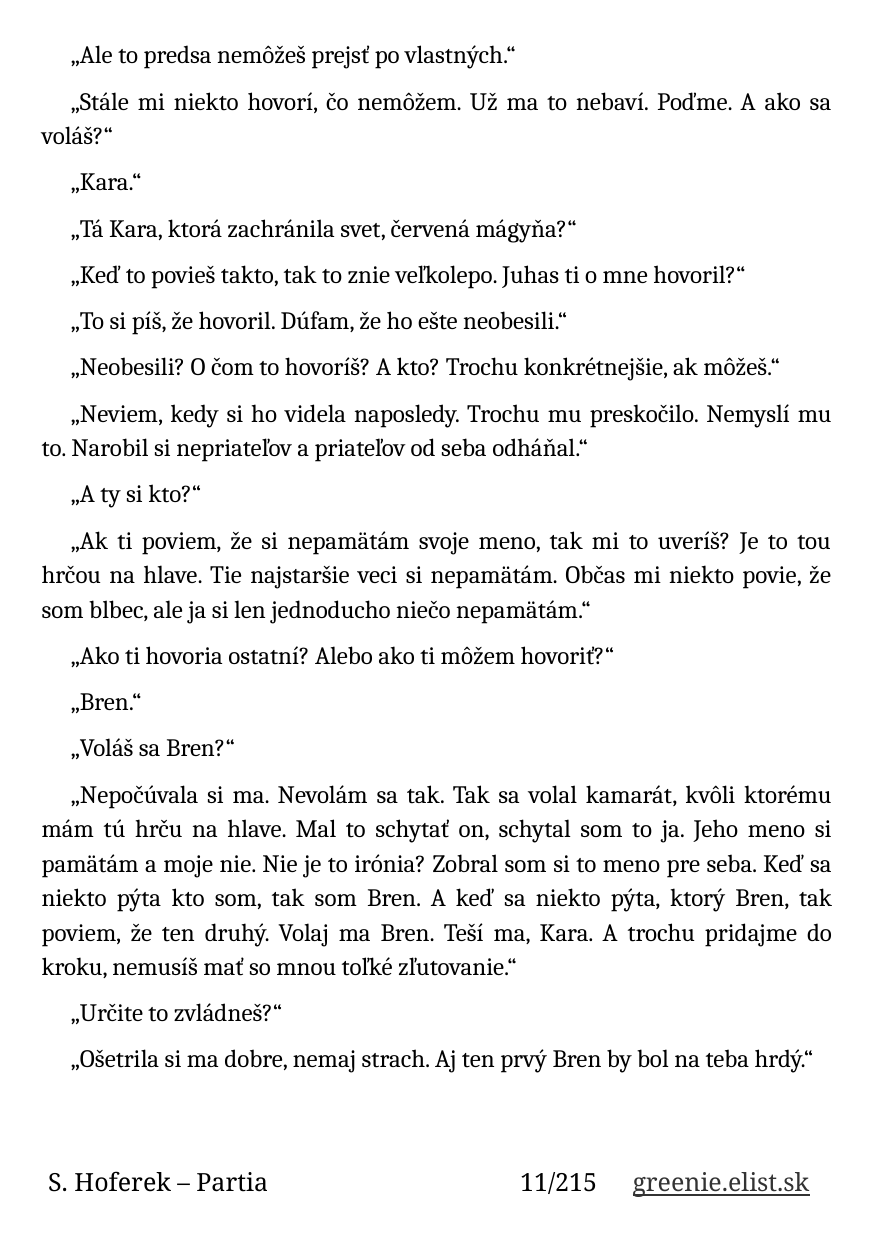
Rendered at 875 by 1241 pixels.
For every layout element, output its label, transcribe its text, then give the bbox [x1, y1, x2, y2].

text „Ako ti hovoria ostatní? Alebo ako ti môžem hovoriť?“ [41, 642, 833, 671]
text „Bren.“ [41, 688, 833, 717]
text „Ale to predsa nemôžeš prejsť po vlastných.“ [41, 41, 833, 70]
text „Ošetrila si ma dobre, nemaj strach. Aj ten prvý Bren by bol na teba hrdý.“ [41, 1045, 833, 1074]
text „Neobesili? O čom to hovoríš? A kto? Trochu konkrétnejšie, ak môžeš.“ [41, 353, 833, 382]
text „Nepočúvala si ma. Nevolám sa tak. Tak sa volal kamarát, kvôli ktorému mám tú hrču na hlave. Mal to schytať on, schytal som to ja. Jeho meno si pamätám a moje nie. Nie je to irónia? Zobral som si to meno pre seba. Keď sa niekto pýta kto som, tak som Bren. A keď sa niekto pýta, ktorý Bren, tak poviem, že ten druhý. Volaj ma Bren. Teší ma, Kara. A trochu pridajme do kroku, nemusíš mať so mnou toľké zľutovanie.“ [41, 781, 833, 982]
text „Tá Kara, ktorá zachránila svet, červená mágyňa?“ [41, 214, 833, 243]
text „To si píš, že hovoril. Dúfam, že ho ešte neobesili.“ [41, 307, 833, 336]
text „Voláš sa Bren?“ [41, 734, 833, 763]
text „Určite to zvládneš?“ [41, 999, 833, 1028]
text „Neviem, kedy si ho videla naposledy. Trochu mu preskočilo. Nemyslí mu to. Narobil si nepriateľov a priateľov od seba odháňal.“ [41, 399, 833, 463]
text „A ty si kto?“ [41, 480, 833, 509]
text „Stále mi niekto hovorí, čo nemôžem. Už ma to nebaví. Poďme. A ako sa voláš?“ [41, 88, 833, 151]
text „Ak ti poviem, že si nepamätám svoje meno, tak mi to uveríš? Je to tou hrčou na hlave. Tie najstaršie veci si nepamätám. Občas mi niekto povie, že som blbec, ale ja si len jednoducho niečo nepamätám.“ [41, 527, 833, 624]
text „Keď to povieš takto, tak to znie veľkolepo. Juhas ti o mne hovoril?“ [41, 261, 833, 289]
text „Kara.“ [41, 168, 833, 197]
